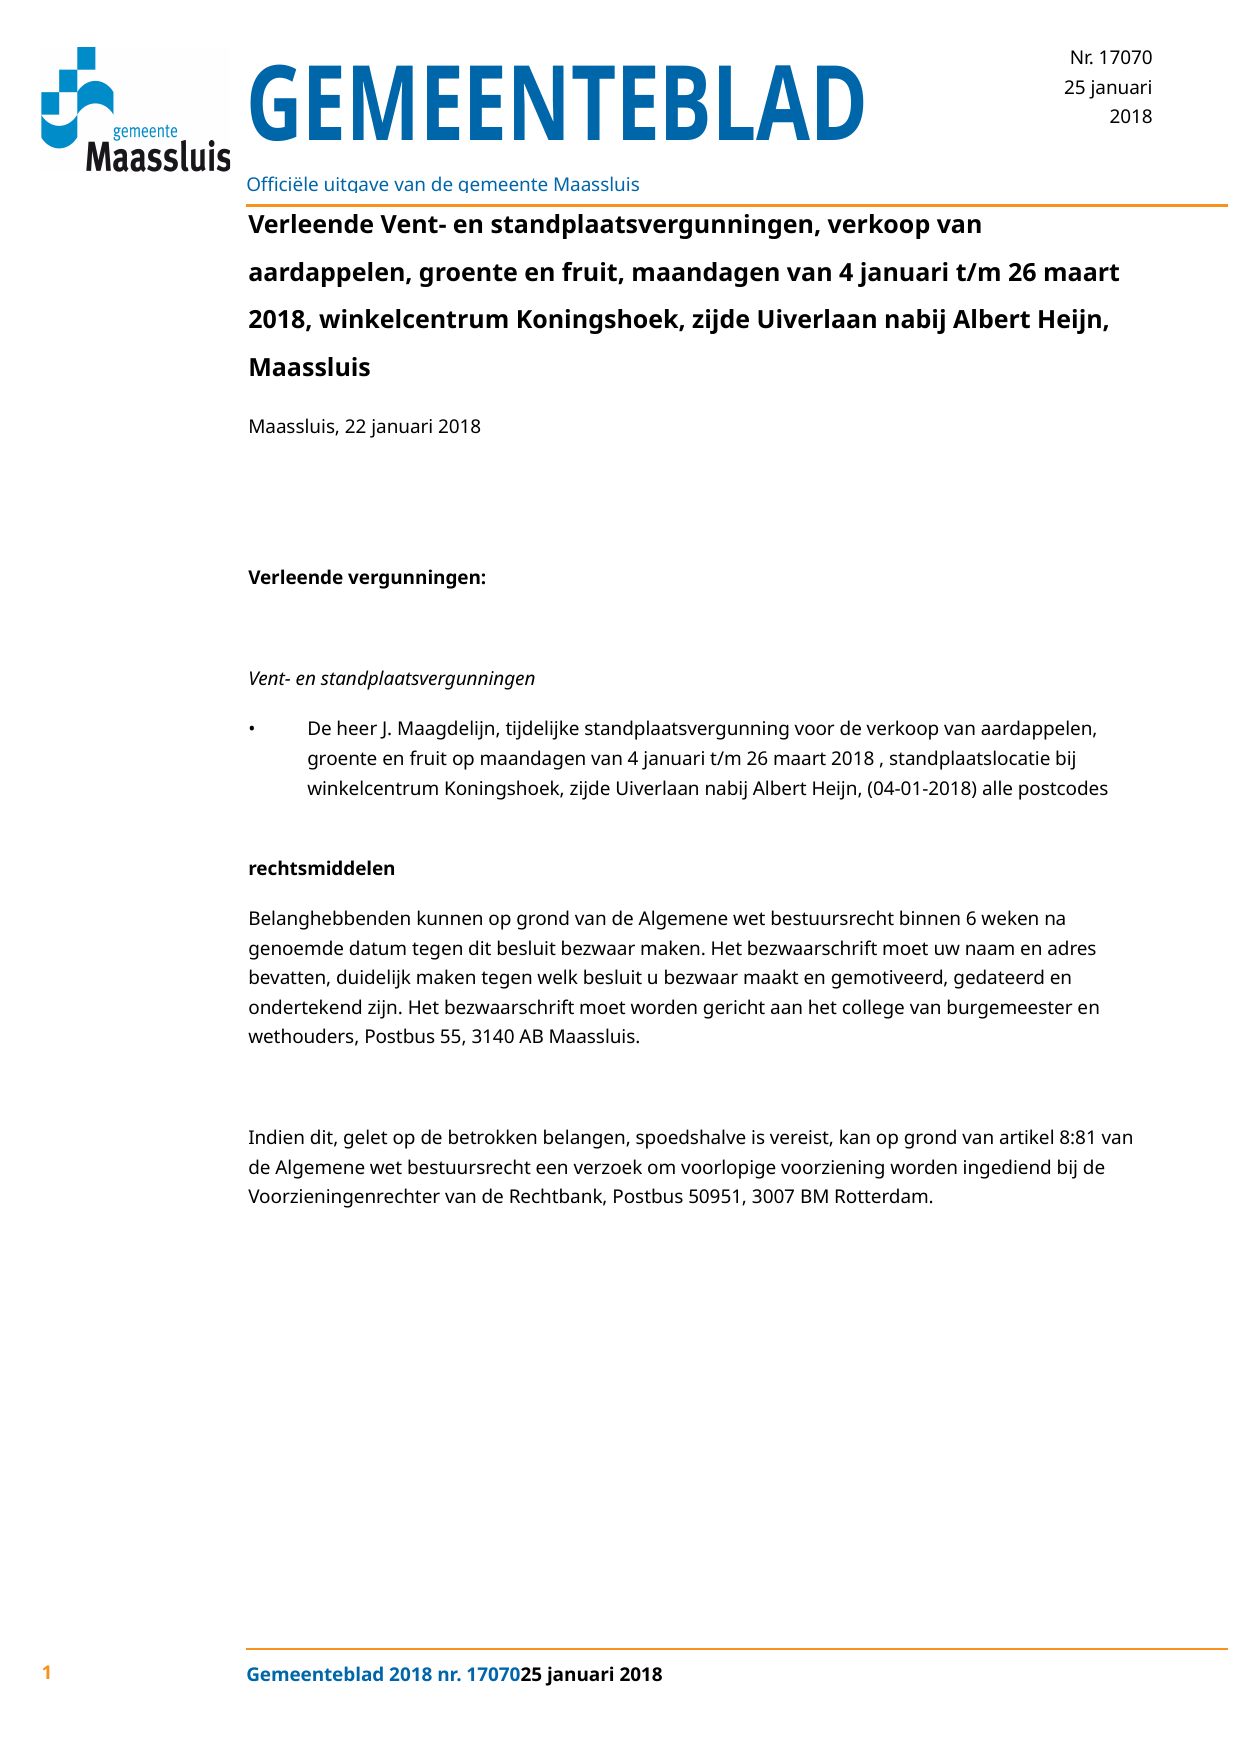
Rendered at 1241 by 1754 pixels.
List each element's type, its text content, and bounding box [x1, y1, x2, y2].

picture [41, 47, 77, 92]
text Verleende vergunningen: [248, 564, 1152, 590]
text Indien dit, gelet op de betrokken belangen, spoedshalve is vereist, kan op grond van artikel 8:81 van de Algemene wet bestuursrecht een verzoek om voorlopige voorziening worden ingediend bij de Voorzieningenrechter van de Rechtbank, Postbus 50951, 3007 BM Rotterdam. [248, 1124, 1152, 1209]
text rechtsmiddelen [248, 855, 1152, 881]
text Belanghebbenden kunnen op grond van de Algemene wet bestuursrecht binnen 6 weken na genoemde datum tegen dit besluit bezwaar maken. Het bezwaarschrift moet uw naam en adres bevatten, duidelijk maken tegen welk besluit u bezwaar maakt en gemotiveerd, gedateerd en ondertekend zijn. Het bezwaarschrift moet worden gericht aan het college van burgemeester en wethouders, Postbus 55, 3140 AB Maassluis. [248, 905, 1152, 1049]
list De heer J. Maagdelijn, tijdelijke standplaatsvergunning voor de verkoop van aardappelen, groente en fruit op maandagen van 4 januari t/m 26 maart 2018 , standplaatslocatie bij winkelcentrum Koningshoek, zijde Uiverlaan nabij Albert Heijn, (04-01-2018) alle postcodes [248, 716, 1152, 801]
text Vent- en standplaatsvergunningen [248, 665, 1152, 691]
text Verleende Vent- en standplaatsvergunningen, verkoop van aardappelen, groente en fruit, maandagen van 4 januari t/m 26 maart 2018, winkelcentrum Koningshoek, zijde Uiverlaan nabij Albert Heijn, Maassluis [248, 207, 1152, 384]
picture [41, 47, 231, 172]
text Maassluis, 22 januari 2018 [248, 413, 1152, 439]
